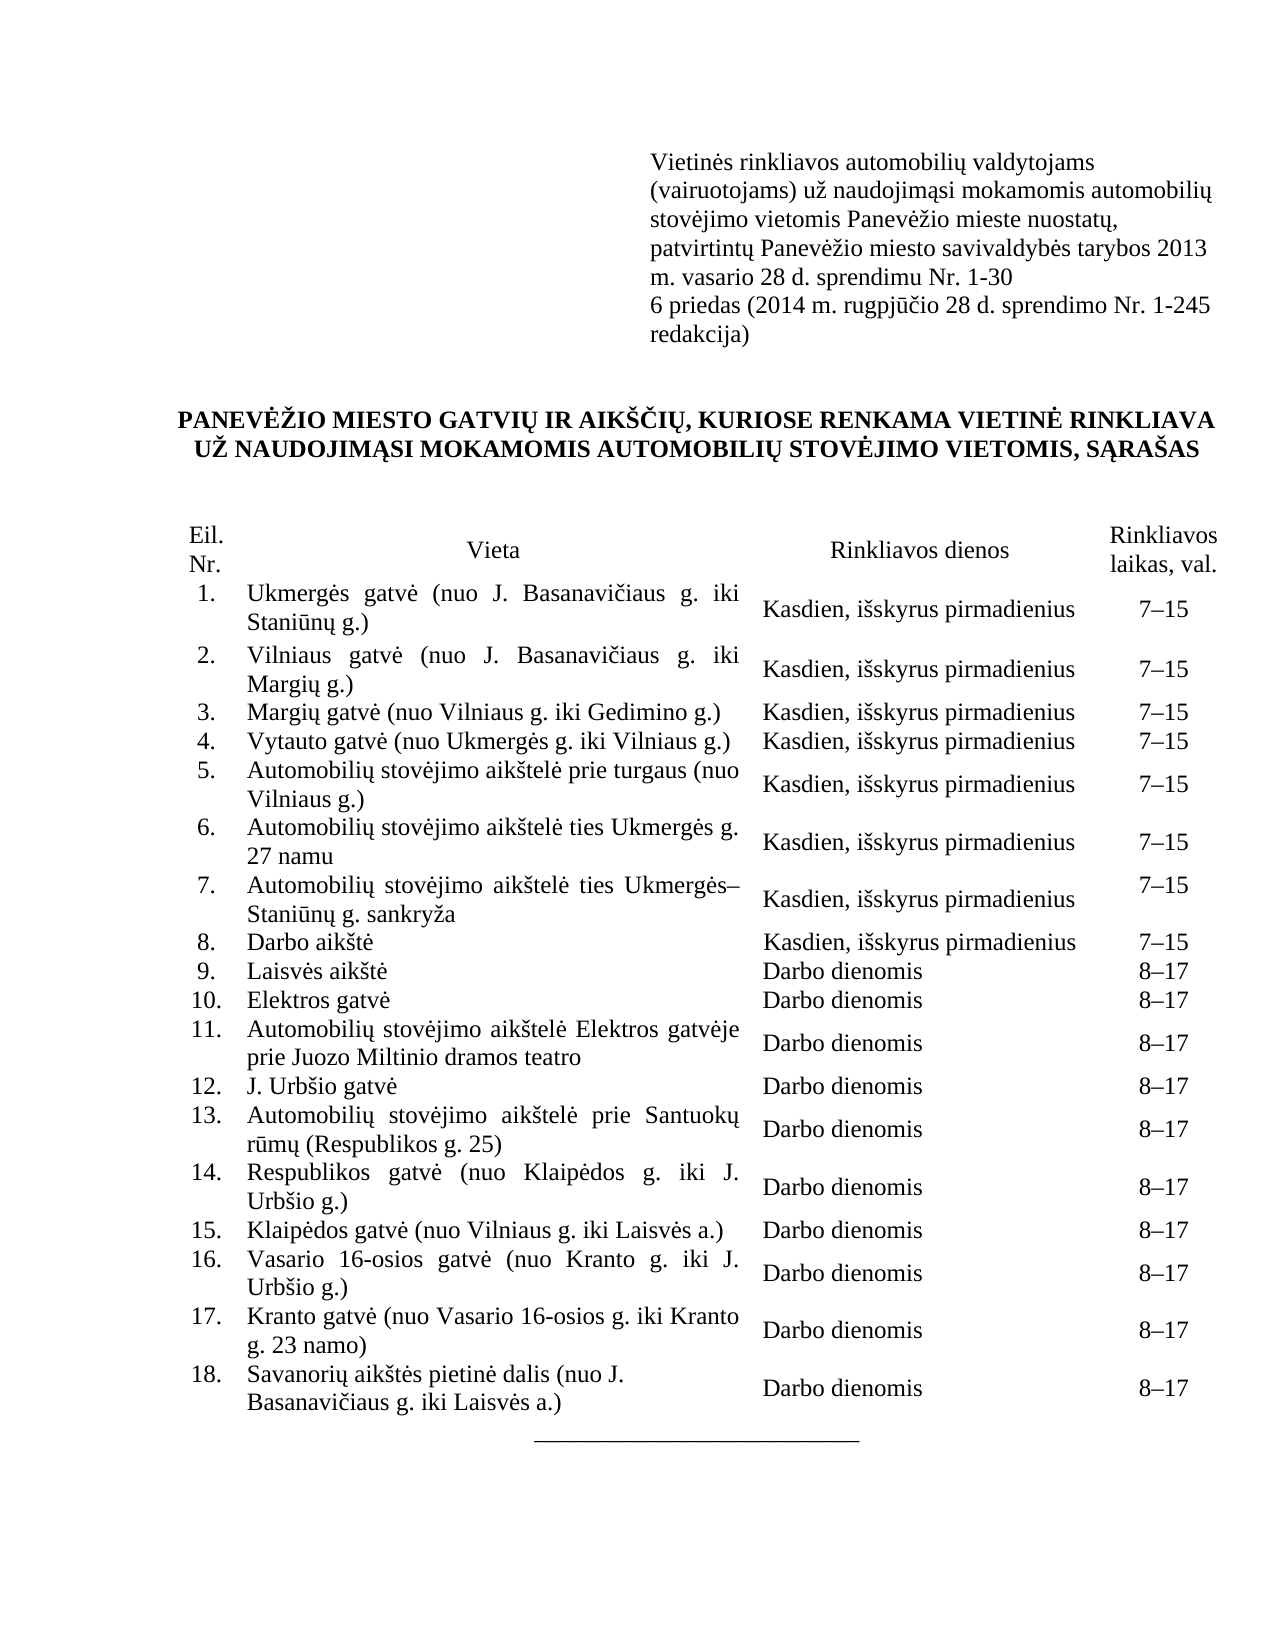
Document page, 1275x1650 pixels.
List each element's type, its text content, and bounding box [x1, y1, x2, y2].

table_cell Automobilių stovėjimo aikštelė ties Ukmergės–Staniūnų g. sankryža [235, 870, 751, 927]
table_cell 7–15 [1089, 726, 1238, 755]
table_cell Vilniaus gatvė (nuo J. Basanavičiaus g. iki Margių g.) [235, 640, 751, 697]
table_cell 7–15 [1089, 698, 1238, 726]
table_cell Darbo dienomis [751, 1215, 1088, 1244]
table_cell 2. [177, 640, 235, 697]
text PANEVĖŽIO MIESTO GATVIŲ IR AIKŠČIŲ, KURIOSE RENKAMA VIETINĖ RINKLIAVA UŽ NAUDOJIMĄSI MOKAMOMIS AUTOMOBILIŲ STOVĖJIMO VIETOMIS, SĄRAŠAS [177, 406, 1216, 463]
table_cell 5. [177, 755, 235, 812]
table_cell 17. [177, 1301, 235, 1359]
table_cell 8–17 [1089, 985, 1238, 1014]
table_header Rinkliavos laikas, val. [1089, 521, 1238, 578]
table_cell Margių gatvė (nuo Vilniaus g. iki Gedimino g.) [235, 698, 751, 726]
table_cell Respublikos gatvė (nuo Klaipėdos g. iki J. Urbšio g.) [235, 1158, 751, 1215]
table_cell 7–15 [1089, 870, 1238, 927]
table_cell Automobilių stovėjimo aikštelė prie Santuokų rūmų (Respublikos g. 25) [235, 1100, 751, 1157]
table_header Rinkliavos dienos [751, 521, 1088, 578]
table_cell 7–15 [1089, 928, 1238, 956]
table_cell 4. [177, 726, 235, 755]
table_cell Darbo dienomis [751, 956, 1088, 985]
table_cell 9. [177, 956, 235, 985]
table_cell 13. [177, 1100, 235, 1157]
table_cell Darbo dienomis [751, 1359, 1088, 1416]
table_cell Darbo aikštė [235, 928, 751, 956]
table_cell 8–17 [1089, 956, 1238, 985]
table_cell Vasario 16-osios gatvė (nuo Kranto g. iki J. Urbšio g.) [235, 1244, 751, 1301]
table_cell Klaipėdos gatvė (nuo Vilniaus g. iki Laisvės a.) [235, 1215, 751, 1244]
table_cell Automobilių stovėjimo aikštelė prie turgaus (nuo Vilniaus g.) [235, 755, 751, 812]
table_cell Automobilių stovėjimo aikštelė Elektros gatvėje prie Juozo Miltinio dramos teatro [235, 1014, 751, 1071]
table_cell Laisvės aikštė [235, 956, 751, 985]
table_cell 7–15 [1089, 640, 1238, 697]
table_cell 7–15 [1089, 813, 1238, 870]
table_cell 8–17 [1089, 1359, 1238, 1416]
table_cell Darbo dienomis [751, 985, 1088, 1014]
table_cell Kasdien, išskyrus pirmadienius [751, 755, 1088, 812]
table_header Eil. Nr. [177, 521, 235, 578]
table_cell 8–17 [1089, 1215, 1238, 1244]
table_cell Kasdien, išskyrus pirmadienius [751, 870, 1088, 927]
table_cell J. Urbšio gatvė [235, 1071, 751, 1100]
table_cell 1. [177, 578, 235, 640]
table_cell Ukmergės gatvė (nuo J. Basanavičiaus g. iki Staniūnų g.) [235, 578, 751, 640]
table_cell 7–15 [1089, 578, 1238, 640]
table_cell 8–17 [1089, 1014, 1238, 1071]
table_cell 15. [177, 1215, 235, 1244]
table_cell 6. [177, 813, 235, 870]
table_cell Kasdien, išskyrus pirmadienius [751, 578, 1088, 640]
table_cell 8–17 [1089, 1301, 1238, 1359]
table_cell 12. [177, 1071, 235, 1100]
table_cell Kasdien, išskyrus pirmadienius [751, 726, 1088, 755]
table_cell 16. [177, 1244, 235, 1301]
table_cell Darbo dienomis [751, 1100, 1088, 1157]
table_cell Vytauto gatvė (nuo Ukmergės g. iki Vilniaus g.) [235, 726, 751, 755]
table_cell 8–17 [1089, 1158, 1238, 1215]
table_cell 10. [177, 985, 235, 1014]
table_cell Automobilių stovėjimo aikštelė ties Ukmergės g. 27 namu [235, 813, 751, 870]
text Vietinės rinkliavos automobilių valdytojams (vairuotojams) už naudojimąsi mokamomis automobilių stovėjimo vietomis Panevėžio mieste nuostatų, patvirtintų Panevėžio miesto savivaldybės tarybos 2013 m. vasario 28 d. sprendimu Nr. 1-30 [650, 147, 1216, 291]
table_cell Darbo dienomis [751, 1014, 1088, 1071]
table_cell Elektros gatvė [235, 985, 751, 1014]
table_cell 14. [177, 1158, 235, 1215]
table_cell Kranto gatvė (nuo Vasario 16-osios g. iki Kranto g. 23 namo) [235, 1301, 751, 1359]
table_cell 8. [177, 928, 235, 956]
table_cell 7–15 [1089, 755, 1238, 812]
table_cell 8–17 [1089, 1244, 1238, 1301]
table_cell 8–17 [1089, 1071, 1238, 1100]
table_cell 8–17 [1089, 1100, 1238, 1157]
table_cell 11. [177, 1014, 235, 1071]
table_cell Darbo dienomis [751, 1158, 1088, 1215]
table_cell Savanorių aikštės pietinė dalis (nuo J. Basanavičiaus g. iki Laisvės a.) [235, 1359, 751, 1416]
table_cell Darbo dienomis [751, 1244, 1088, 1301]
table_cell Darbo dienomis [751, 1301, 1088, 1359]
table_cell Kasdien, išskyrus pirmadienius [751, 640, 1088, 697]
table_cell Kasdien, išskyrus pirmadienius [751, 813, 1088, 870]
table_cell 3. [177, 698, 235, 726]
table_cell 18. [177, 1359, 235, 1416]
table_header Vieta [235, 521, 751, 578]
text 6 priedas (2014 m. rugpjūčio 28 d. sprendimo Nr. 1-245 redakcija) [650, 291, 1216, 348]
table_cell Kasdien, išskyrus pirmadienius [751, 698, 1088, 726]
table_cell Kasdien, išskyrus pirmadienius [751, 928, 1088, 956]
table_cell Darbo dienomis [751, 1071, 1088, 1100]
table_cell 7. [177, 870, 235, 927]
text __________________________ [177, 1416, 1216, 1445]
